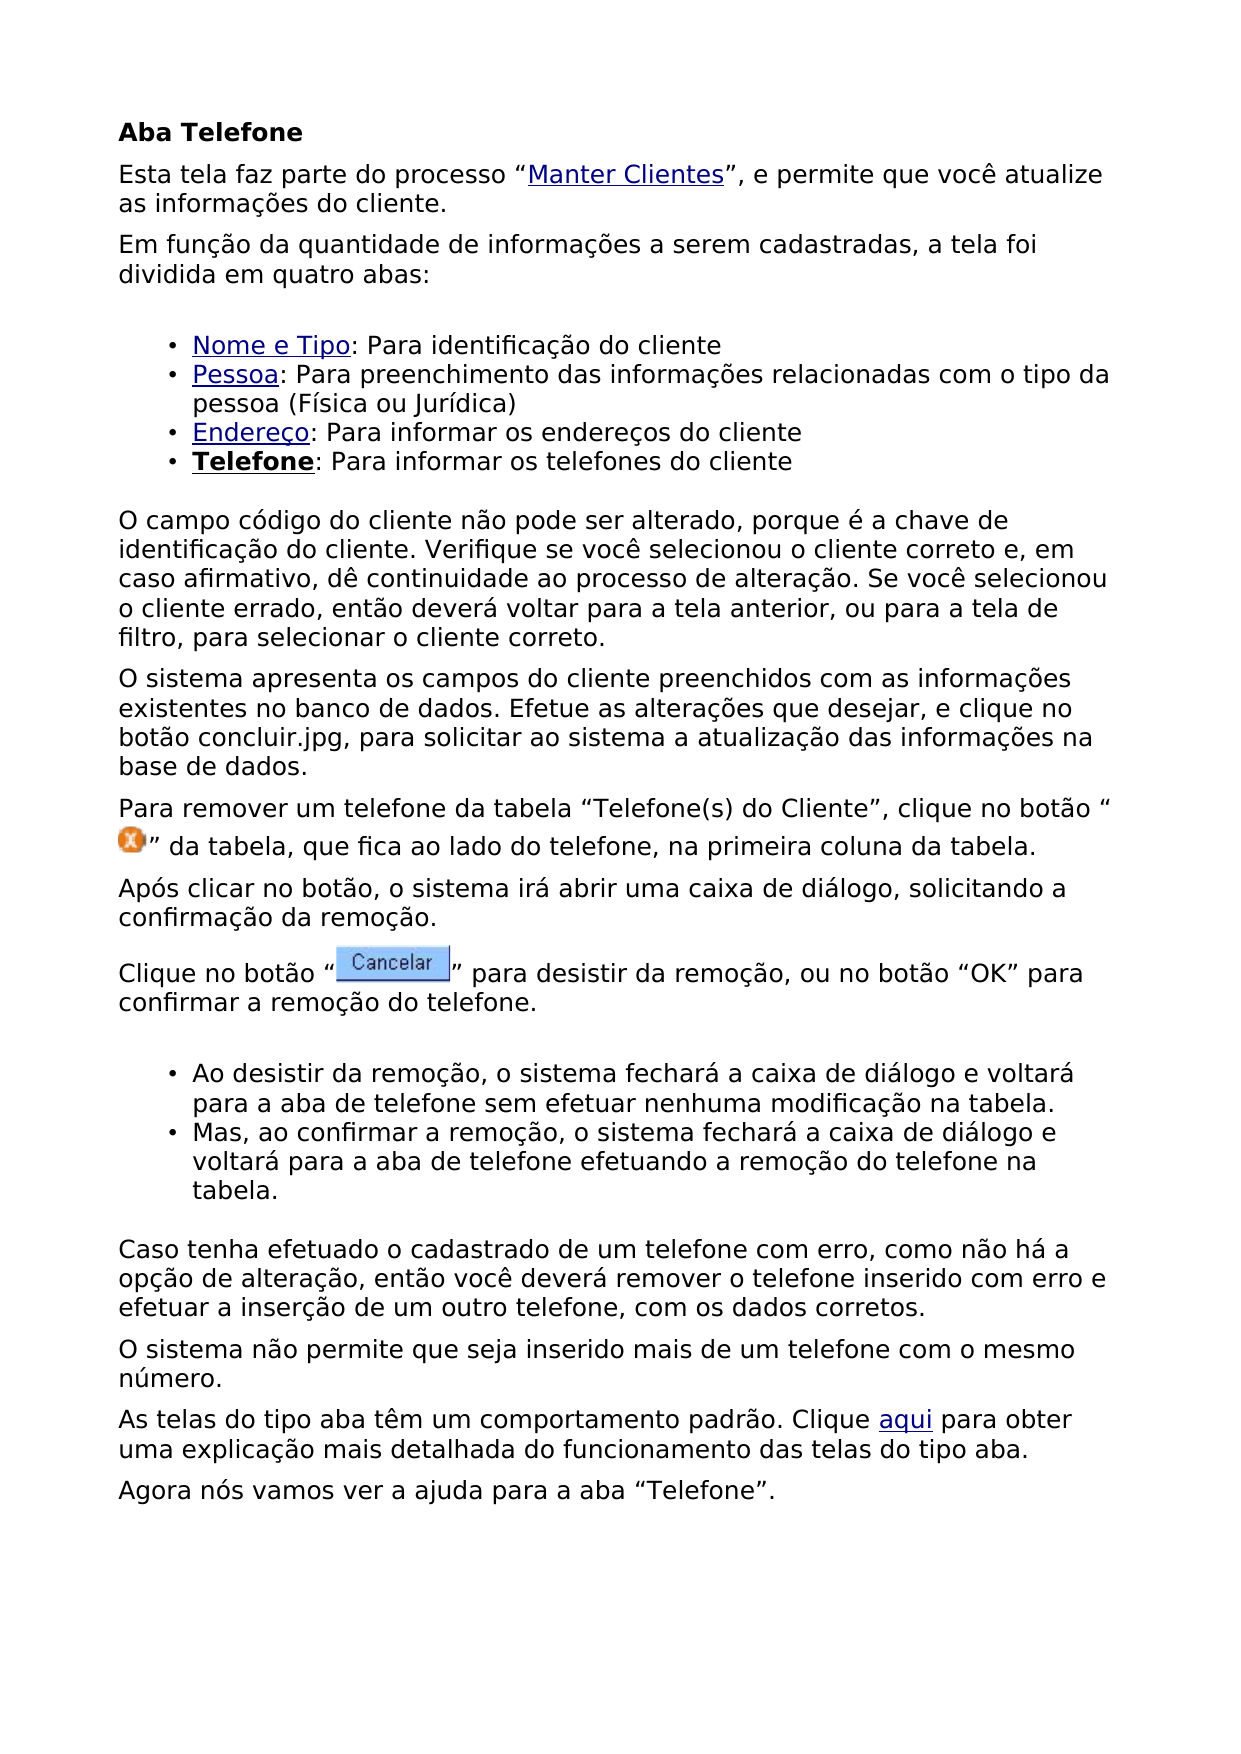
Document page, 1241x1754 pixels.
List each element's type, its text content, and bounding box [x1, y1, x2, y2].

list Ao desistir da remoção, o sistema fechará a caixa de diálogo e voltará para a aba de telefone sem efetuar nenhuma modificação na tabela. [177, 1059, 1122, 1118]
text Caso tenha efetuado o cadastrado de um telefone com erro, como não há a opção de alteração, então você deverá remover o telefone inserido com erro e efetuar a inserção de um outro telefone, com os dados corretos. [118, 1235, 1122, 1322]
text Aba Telefone [118, 118, 1122, 147]
list Endereço: Para informar os endereços do cliente [177, 418, 1122, 448]
picture [336, 945, 451, 983]
text Agora nós vamos ver a ajuda para a aba “Telefone”. [118, 1477, 1122, 1506]
text O sistema não permite que seja inserido mais de um telefone com o mesmo número. [118, 1335, 1122, 1393]
text As telas do tipo aba têm um comportamento padrão. Clique aqui para obter uma explicação mais detalhada do funcionamento das telas do tipo aba. [118, 1406, 1122, 1464]
text Em função da quantidade de informações a serem cadastradas, a tela foi dividida em quatro abas: [118, 231, 1122, 289]
text Clique no botão “” para desistir da remoção, ou no botão “OK” para confirmar a remoção do telefone. [118, 945, 1122, 1018]
list Pessoa: Para preenchimento das informações relacionadas com o tipo da pessoa (Física ou Jurídica) [177, 360, 1122, 418]
text Após clicar no botão, o sistema irá abrir uma caixa de diálogo, solicitando a confirmação da remoção. [118, 874, 1122, 932]
picture [118, 822, 148, 856]
text Esta tela faz parte do processo “Manter Clientes”, e permite que você atualize as informações do cliente. [118, 160, 1122, 218]
text O campo código do cliente não pode ser alterado, porque é a chave de identificação do cliente. Verifique se você selecionou o cliente correto e, em caso afirmativo, dê continuidade ao processo de alteração. Se você selecionou o cliente errado, então deverá voltar para a tela anterior, ou para a tela de filtro, para selecionar o cliente correto. [118, 506, 1122, 652]
list Nome e Tipo: Para identificação do cliente [177, 331, 1122, 360]
list Telefone: Para informar os telefones do cliente [177, 448, 1122, 477]
list Mas, ao confirmar a remoção, o sistema fechará a caixa de diálogo e voltará para a aba de telefone efetuando a remoção do telefone na tabela. [177, 1118, 1122, 1205]
text O sistema apresenta os campos do cliente preenchidos com as informações existentes no banco de dados. Efetue as alterações que desejar, e clique no botão concluir.jpg, para solicitar ao sistema a atualização das informações na base de dados. [118, 664, 1122, 781]
text Para remover um telefone da tabela “Telefone(s) do Cliente”, clique no botão “” da tabela, que fica ao lado do telefone, na primeira coluna da tabela. [118, 794, 1122, 862]
